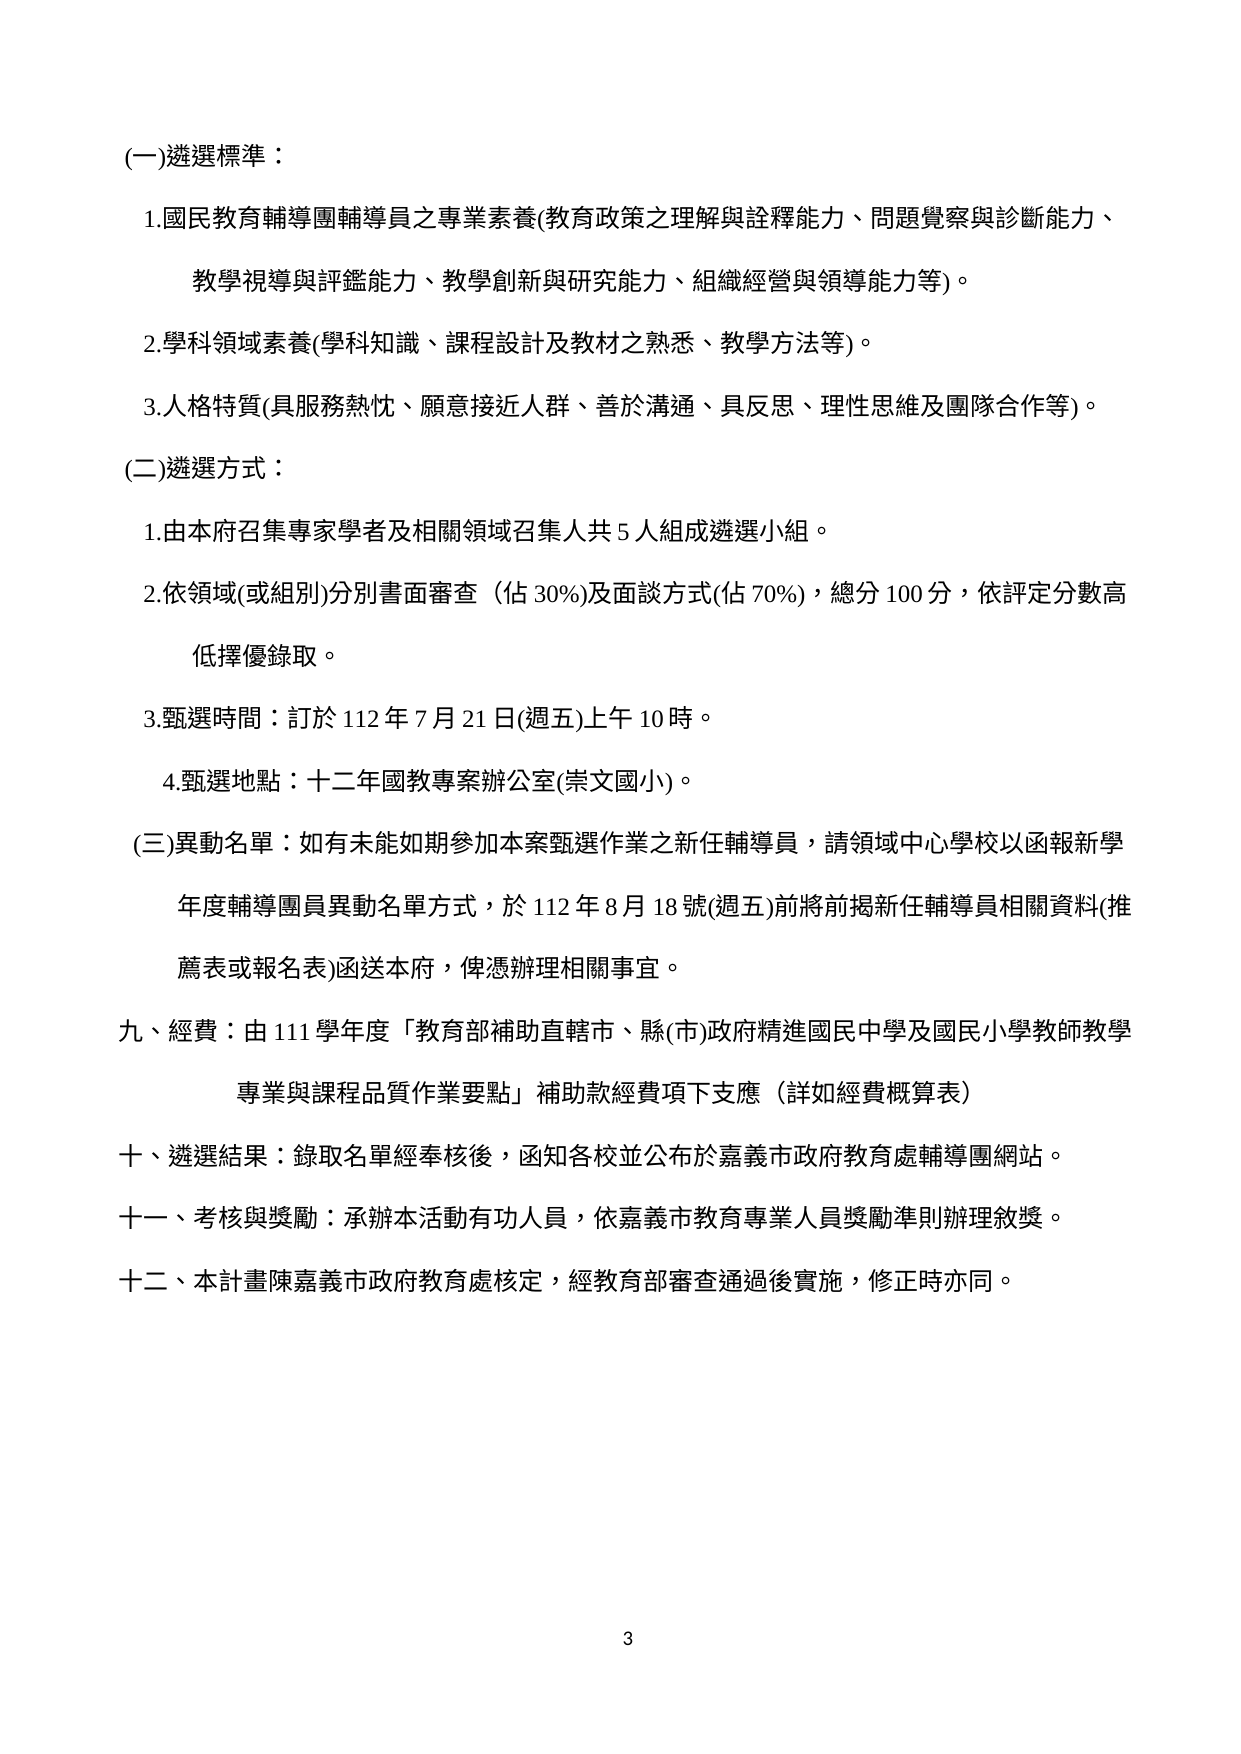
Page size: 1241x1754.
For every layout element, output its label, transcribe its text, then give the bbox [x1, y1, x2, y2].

text 1.由本府召集專家學者及相關領域召集人共5人組成遴選小組。 [118, 488, 1137, 550]
text 十二、本計畫陳嘉義市政府教育處核定，經教育部審查通過後實施，修正時亦同。 [118, 1238, 1137, 1300]
text 4.甄選地點：十二年國教專案辦公室(崇文國小)。 [162, 738, 1137, 800]
text (三)異動名單：如有未能如期參加本案甄選作業之新任輔導員，請領域中心學校以函報新學年度輔導團員異動名單方式，於112年8月18號(週五)前將前揭新任輔導員相關資料(推薦表或報名表)函送本府，俾憑辦理相關事宜。 [133, 800, 1137, 988]
text 2.依領域(或組別)分別書面審查（佔30%)及面談方式(佔70%)，總分100分，依評定分數高低擇優錄取。 [118, 550, 1137, 675]
text 1.國民教育輔導團輔導員之專業素養(教育政策之理解與詮釋能力、問題覺察與診斷能力、教學視導與評鑑能力、教學創新與研究能力、組織經營與領導能力等)。 [118, 175, 1137, 300]
text 九、經費：由111學年度「教育部補助直轄市、縣(市)政府精進國民中學及國民小學教師教學專業與課程品質作業要點」補助款經費項下支應（詳如經費概算表） [118, 988, 1137, 1113]
text 十一、考核與獎勵：承辦本活動有功人員，依嘉義市教育專業人員獎勵準則辦理敘獎。 [118, 1175, 1137, 1238]
text (二)遴選方式： [118, 425, 1137, 488]
text 十、遴選結果：錄取名單經奉核後，函知各校並公布於嘉義市政府教育處輔導團網站。 [118, 1113, 1137, 1175]
text (一)遴選標準： [118, 113, 1137, 175]
text 2.學科領域素養(學科知識、課程設計及教材之熟悉、教學方法等)。 [118, 300, 1137, 363]
text 3.甄選時間：訂於112年7月21日(週五)上午10時。 [118, 675, 1137, 738]
text 3.人格特質(具服務熱忱、願意接近人群、善於溝通、具反思、理性思維及團隊合作等)。 [118, 363, 1137, 425]
